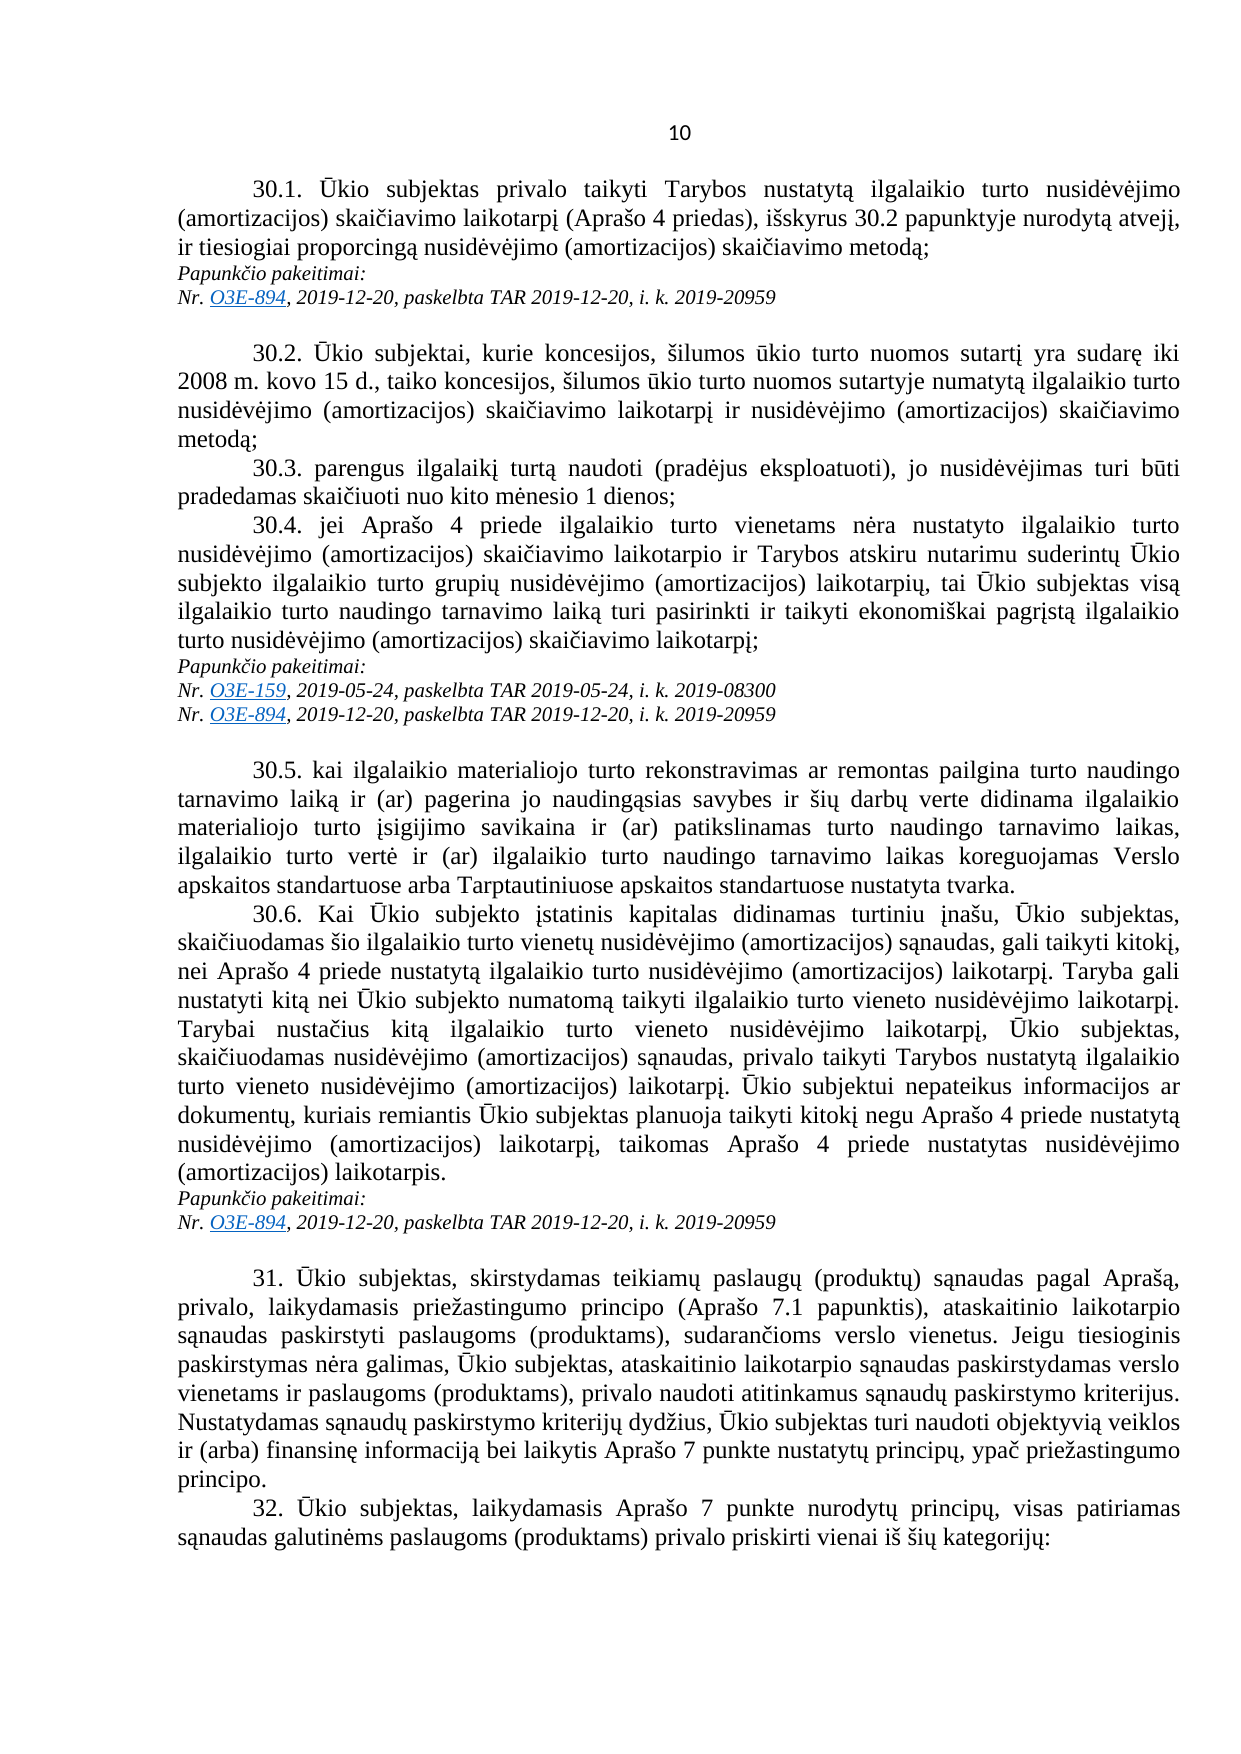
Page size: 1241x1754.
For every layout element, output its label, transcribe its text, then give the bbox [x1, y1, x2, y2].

text 30.2. Ūkio subjektai, kurie koncesijos, šilumos ūkio turto nuomos sutartį yra sudarę iki 2008 m. kovo 15 d., taiko koncesijos, šilumos ūkio turto nuomos sutartyje numatytą ilgalaikio turto nusidėvėjimo (amortizacijos) skaičiavimo laikotarpį ir nusidėvėjimo (amortizacijos) skaičiavimo metodą; [177, 338, 1181, 453]
text Nr. O3E-894, 2019-12-20, paskelbta TAR 2019-12-20, i. k. 2019-20959 [177, 285, 1181, 309]
text 30.3. parengus ilgalaikį turtą naudoti (pradėjus eksploatuoti), jo nusidėvėjimas turi būti pradedamas skaičiuoti nuo kito mėnesio 1 dienos; [177, 453, 1181, 510]
text Nr. O3E-894, 2019-12-20, paskelbta TAR 2019-12-20, i. k. 2019-20959 [177, 702, 1181, 726]
text Nr. O3E-159, 2019-05-24, paskelbta TAR 2019-05-24, i. k. 2019-08300 [177, 678, 1181, 702]
text 30.1. Ūkio subjektas privalo taikyti Tarybos nustatytą ilgalaikio turto nusidėvėjimo (amortizacijos) skaičiavimo laikotarpį (Aprašo 4 priedas), išskyrus 30.2 papunktyje nurodytą atvejį, ir tiesiogiai proporcingą nusidėvėjimo (amortizacijos) skaičiavimo metodą; [177, 174, 1181, 261]
text Papunkčio pakeitimai: [177, 654, 1181, 678]
text 30.6. Kai Ūkio subjekto įstatinis kapitalas didinamas turtiniu įnašu, Ūkio subjektas, skaičiuodamas šio ilgalaikio turto vienetų nusidėvėjimo (amortizacijos) sąnaudas, gali taikyti kitokį, nei Aprašo 4 priede nustatytą ilgalaikio turto nusidėvėjimo (amortizacijos) laikotarpį. Taryba gali nustatyti kitą nei Ūkio subjekto numatomą taikyti ilgalaikio turto vieneto nusidėvėjimo laikotarpį. Tarybai nustačius kitą ilgalaikio turto vieneto nusidėvėjimo laikotarpį, Ūkio subjektas, skaičiuodamas nusidėvėjimo (amortizacijos) sąnaudas, privalo taikyti Tarybos nustatytą ilgalaikio turto vieneto nusidėvėjimo (amortizacijos) laikotarpį. Ūkio subjektui nepateikus informacijos ar dokumentų, kuriais remiantis Ūkio subjektas planuoja taikyti kitokį negu Aprašo 4 priede nustatytą nusidėvėjimo (amortizacijos) laikotarpį, taikomas Aprašo 4 priede nustatytas nusidėvėjimo (amortizacijos) laikotarpis. [177, 899, 1181, 1186]
text 31. Ūkio subjektas, skirstydamas teikiamų paslaugų (produktų) sąnaudas pagal Aprašą, privalo, laikydamasis priežastingumo principo (Aprašo 7.1 papunktis), ataskaitinio laikotarpio sąnaudas paskirstyti paslaugoms (produktams), sudarančioms verslo vienetus. Jeigu tiesioginis paskirstymas nėra galimas, Ūkio subjektas, ataskaitinio laikotarpio sąnaudas paskirstydamas verslo vienetams ir paslaugoms (produktams), privalo naudoti atitinkamus sąnaudų paskirstymo kriterijus. Nustatydamas sąnaudų paskirstymo kriterijų dydžius, Ūkio subjektas turi naudoti objektyvią veiklos ir (arba) finansinę informaciją bei laikytis Aprašo 7 punkte nustatytų principų, ypač priežastingumo principo. [177, 1263, 1181, 1493]
text 30.5. kai ilgalaikio materialiojo turto rekonstravimas ar remontas pailgina turto naudingo tarnavimo laiką ir (ar) pagerina jo naudingąsias savybes ir šių darbų verte didinama ilgalaikio materialiojo turto įsigijimo savikaina ir (ar) patikslinamas turto naudingo tarnavimo laikas, ilgalaikio turto vertė ir (ar) ilgalaikio turto naudingo tarnavimo laikas koreguojamas Verslo apskaitos standartuose arba Tarptautiniuose apskaitos standartuose nustatyta tvarka. [177, 755, 1181, 899]
text Nr. O3E-894, 2019-12-20, paskelbta TAR 2019-12-20, i. k. 2019-20959 [177, 1210, 1181, 1234]
text Papunkčio pakeitimai: [177, 1186, 1181, 1210]
text 30.4. jei Aprašo 4 priede ilgalaikio turto vienetams nėra nustatyto ilgalaikio turto nusidėvėjimo (amortizacijos) skaičiavimo laikotarpio ir Tarybos atskiru nutarimu suderintų Ūkio subjekto ilgalaikio turto grupių nusidėvėjimo (amortizacijos) laikotarpių, tai Ūkio subjektas visą ilgalaikio turto naudingo tarnavimo laiką turi pasirinkti ir taikyti ekonomiškai pagrįstą ilgalaikio turto nusidėvėjimo (amortizacijos) skaičiavimo laikotarpį; [177, 510, 1181, 654]
text 32. Ūkio subjektas, laikydamasis Aprašo 7 punkte nurodytų principų, visas patiriamas sąnaudas galutinėms paslaugoms (produktams) privalo priskirti vienai iš šių kategorijų: [177, 1493, 1181, 1551]
text Papunkčio pakeitimai: [177, 261, 1181, 285]
